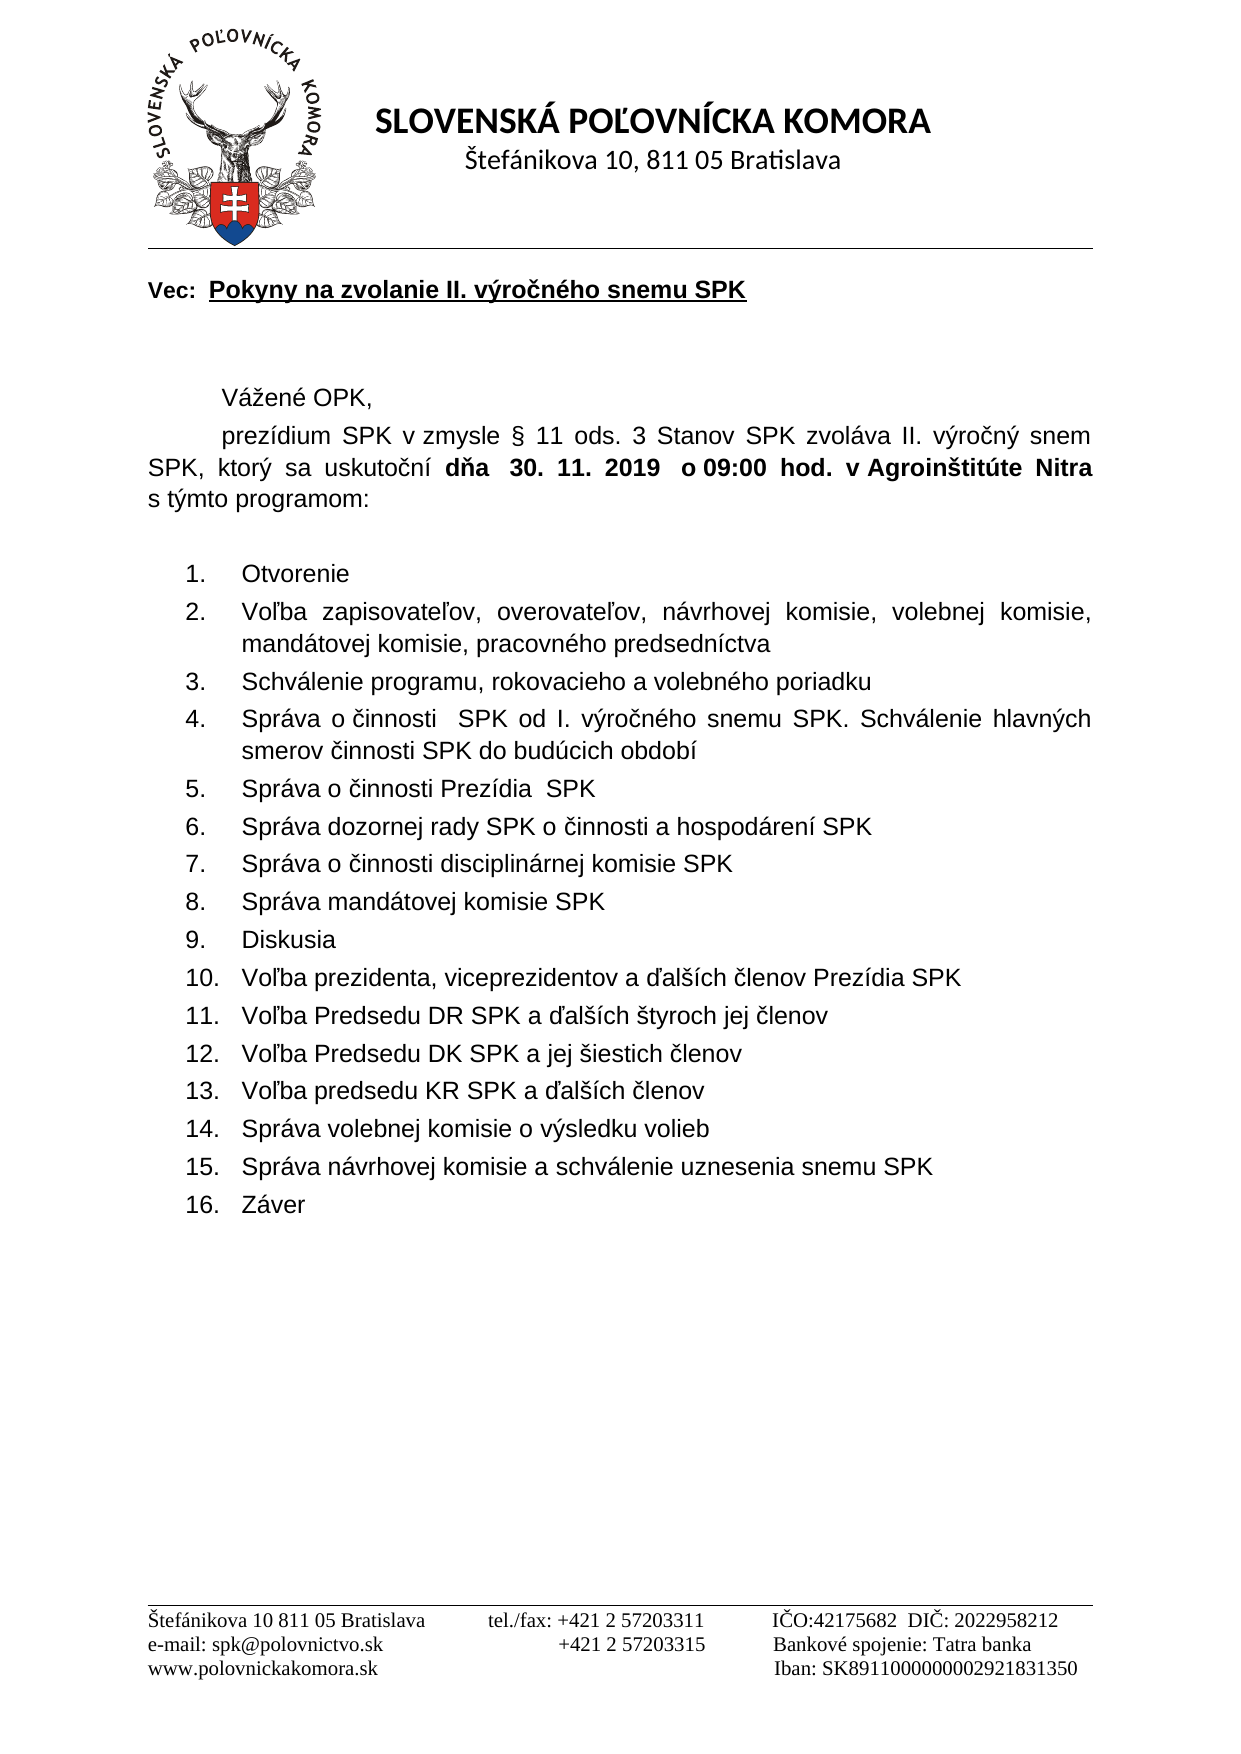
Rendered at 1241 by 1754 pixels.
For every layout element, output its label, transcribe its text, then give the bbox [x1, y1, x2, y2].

list Voľba predsedu KR SPK a ďalších členov [185, 1076, 1093, 1105]
text prezídium SPK v zmysle § 11 ods. 3 Stanov SPK zvoláva II. výročný snem SPK, ktorý sa uskutoční dňa 30. 11. 2019 o 09:00 hod. v Agroinštitúte Nitra s týmto programom: [148, 421, 1093, 513]
list Správa o činnosti Prezídia SPK [185, 774, 1093, 803]
list Voľba prezidenta, viceprezidentov a ďalších členov Prezídia SPK [185, 963, 1093, 992]
list Diskusia [185, 925, 1093, 954]
list Správa o činnosti disciplinárnej komisie SPK [185, 849, 1093, 878]
list Správa dozornej rady SPK o činnosti a hospodárení SPK [185, 812, 1093, 840]
list Otvorenie [185, 559, 1093, 588]
list Voľba zapisovateľov, overovateľov, návrhovej komisie, volebnej komisie, mandátovej komisie, pracovného predsedníctva [185, 597, 1093, 658]
list Správa návrhovej komisie a schválenie uznesenia snemu SPK [185, 1152, 1093, 1181]
list Správa volebnej komisie o výsledku volieb [185, 1114, 1093, 1143]
list Správa o činnosti SPK od I. výročného snemu SPK. Schválenie hlavných smerov činnosti SPK do budúcich období [185, 704, 1093, 765]
text Vec: Pokyny na zvolanie II. výročného snemu SPK [148, 276, 1093, 304]
list Schválenie programu, rokovacieho a volebného poriadku [185, 667, 1093, 695]
list Voľba Predsedu DR SPK a ďalších štyroch jej členov [185, 1001, 1093, 1029]
list Záver [185, 1190, 1093, 1218]
list Voľba Predsedu DK SPK a jej šiestich členov [185, 1038, 1093, 1067]
list Správa mandátovej komisie SPK [185, 887, 1093, 916]
text Vážené OPK, [148, 383, 1093, 412]
